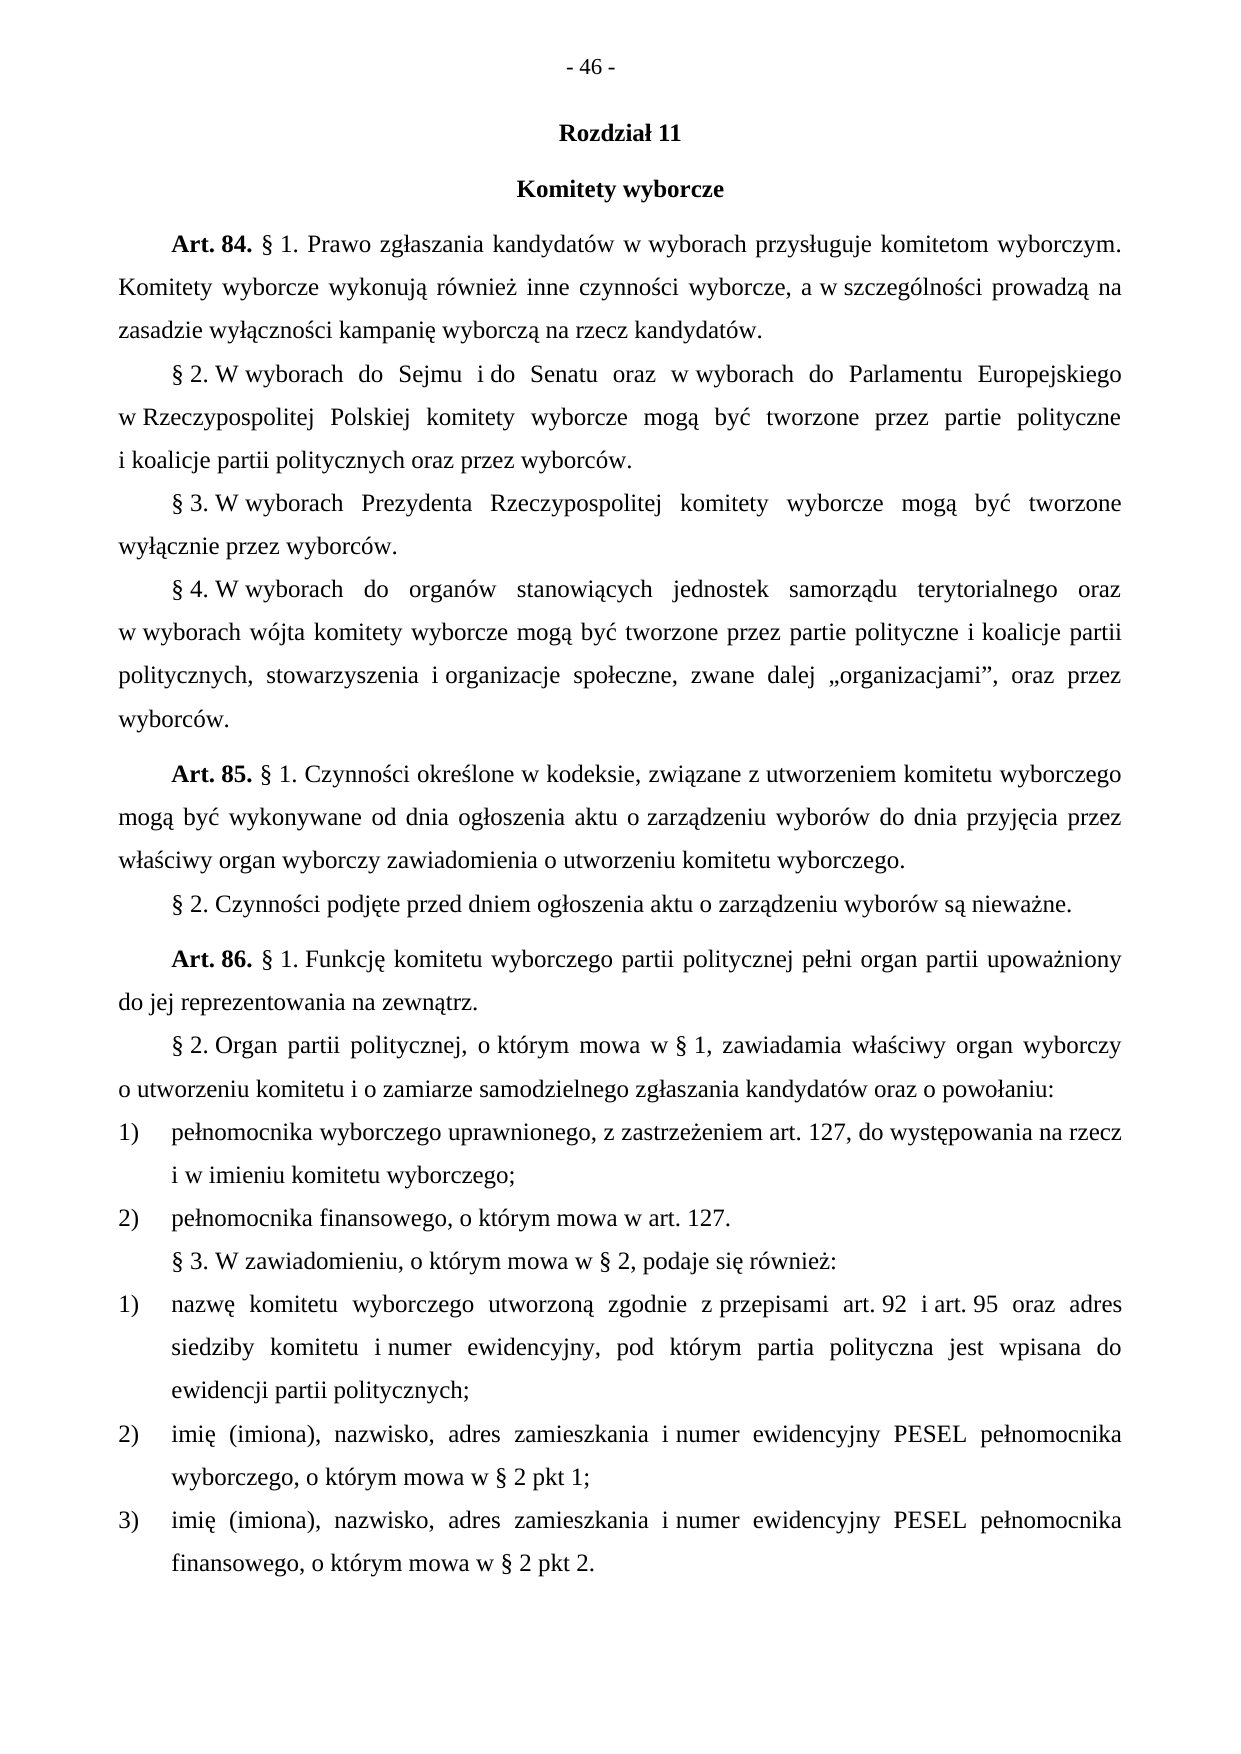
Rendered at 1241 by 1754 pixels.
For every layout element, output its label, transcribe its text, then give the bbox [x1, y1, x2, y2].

text 2) imię (imiona), nazwisko, adres zamieszkania i numer ewidencyjny PESEL pełnomocnika wyborczego, o którym mowa w § 2 pkt 1; [118, 1419, 1122, 1491]
text Art. 86. § 1. Funkcję komitetu wyborczego partii politycznej pełni organ partii upoważniony do jej reprezentowania na zewnątrz. [118, 944, 1122, 1016]
text 2) pełnomocnika finansowego, o którym mowa w art. 127. [118, 1203, 1122, 1232]
text § 2. Czynności podjęte przed dniem ogłoszenia aktu o zarządzeniu wyborów są nieważne. [118, 889, 1122, 917]
text Rozdział 11 [118, 118, 1122, 147]
text 1) nazwę komitetu wyborczego utworzoną zgodnie z przepisami art. 92 i art. 95 oraz adres siedziby komitetu i numer ewidencyjny, pod którym partia polityczna jest wpisana do ewidencji partii politycznych; [118, 1289, 1122, 1404]
text 1) pełnomocnika wyborczego uprawnionego, z zastrzeżeniem art. 127, do występowania na rzecz i w imieniu komitetu wyborczego; [118, 1117, 1122, 1189]
text Art. 85. § 1. Czynności określone w kodeksie, związane z utworzeniem komitetu wyborczego mogą być wykonywane od dnia ogłoszenia aktu o zarządzeniu wyborów do dnia przyjęcia przez właściwy organ wyborczy zawiadomienia o utworzeniu komitetu wyborczego. [118, 759, 1122, 874]
text Art. 84. § 1. Prawo zgłaszania kandydatów w wyborach przysługuje komitetom wyborczym. Komitety wyborcze wykonują również inne czynności wyborcze, a w szczególności prowadzą na zasadzie wyłączności kampanię wyborczą na rzecz kandydatów. [118, 229, 1122, 344]
text § 4. W wyborach do organów stanowiących jednostek samorządu terytorialnego oraz w wyborach wójta komitety wyborcze mogą być tworzone przez partie polityczne i koalicje partii politycznych, stowarzyszenia i organizacje społeczne, zwane dalej „organizacjami”, oraz przez wyborców. [118, 574, 1122, 732]
text § 3. W wyborach Prezydenta Rzeczypospolitej komitety wyborcze mogą być tworzone wyłącznie przez wyborców. [118, 488, 1122, 560]
text § 2. W wyborach do Sejmu i do Senatu oraz w wyborach do Parlamentu Europejskiego w Rzeczypospolitej Polskiej komitety wyborcze mogą być tworzone przez partie polityczne i koalicje partii politycznych oraz przez wyborców. [118, 359, 1122, 474]
text Komitety wyborcze [118, 174, 1122, 202]
text § 3. W zawiadomieniu, o którym mowa w § 2, podaje się również: [118, 1246, 1122, 1275]
text § 2. Organ partii politycznej, o którym mowa w § 1, zawiadamia właściwy organ wyborczy o utworzeniu komitetu i o zamiarze samodzielnego zgłaszania kandydatów oraz o powołaniu: [118, 1031, 1122, 1102]
text 3) imię (imiona), nazwisko, adres zamieszkania i numer ewidencyjny PESEL pełnomocnika finansowego, o którym mowa w § 2 pkt 2. [118, 1505, 1122, 1577]
